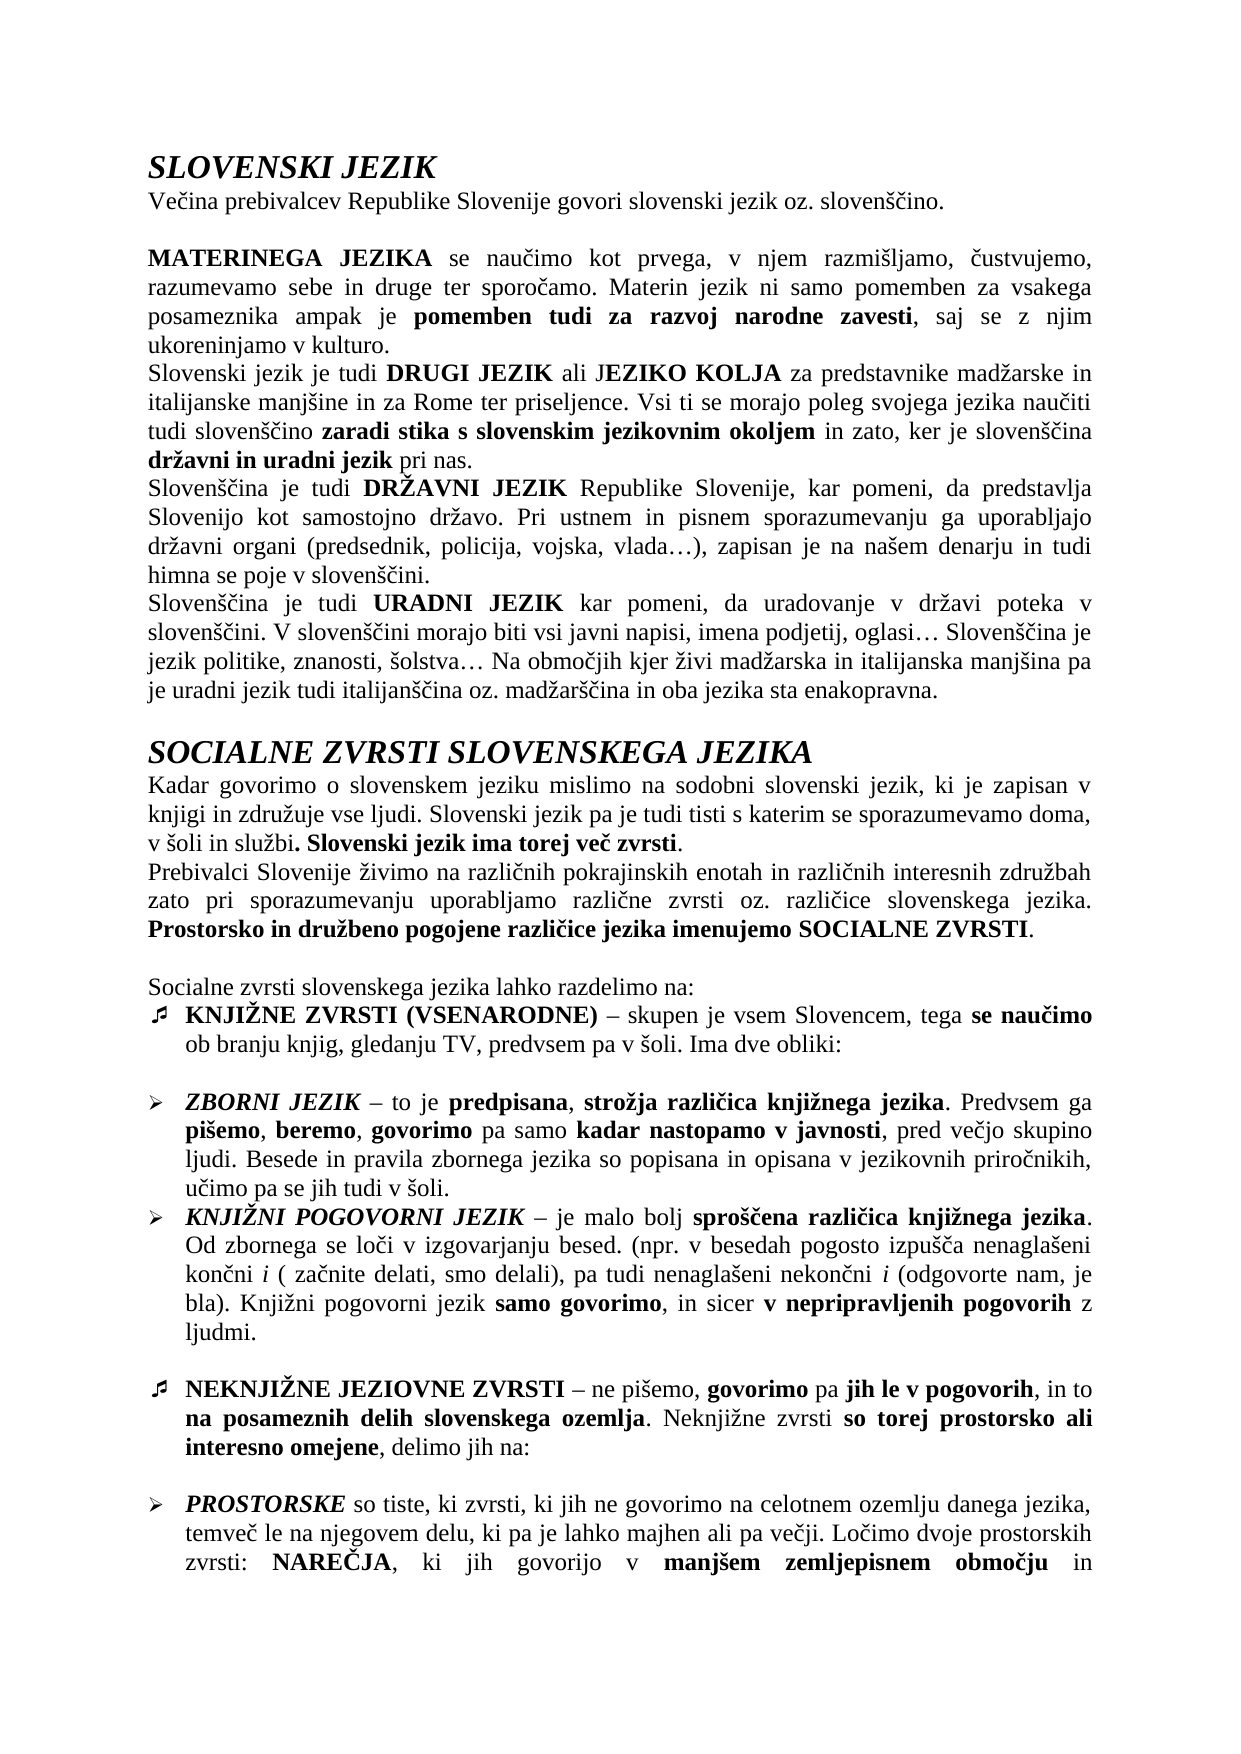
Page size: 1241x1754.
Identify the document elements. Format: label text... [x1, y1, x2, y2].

text MATERINEGA JEZIKA se naučimo kot prvega, v njem razmišljamo, čustvujemo, razumevamo sebe in druge ter sporočamo. Materin jezik ni samo pomemben za vsakega posameznika ampak je pomemben tudi za razvoj narodne zavesti, saj se z njim ukoreninjamo v kulturo. [148, 243, 1093, 358]
text Slovenščina je tudi DRŽAVNI JEZIK Republike Slovenije, kar pomeni, da predstavlja Slovenijo kot samostojno državo. Pri ustnem in pisnem sporazumevanju ga uporabljajo državni organi (predsednik, policija, vojska, vlada…), zapisan je na našem denarju in tudi himna se poje v slovenščini. [148, 473, 1093, 588]
text Kadar govorimo o slovenskem jeziku mislimo na sodobni slovenski jezik, ki je zapisan v knjigi in združuje vse ljudi. Slovenski jezik pa je tudi tisti s katerim se sporazumevamo doma, v šoli in službi. Slovenski jezik ima torej več zvrsti. [148, 771, 1093, 857]
subtitle SLOVENSKI JEZIK [148, 148, 1093, 186]
text Slovenščina je tudi URADNI JEZIK kar pomeni, da uradovanje v državi poteka v slovenščini. V slovenščini morajo biti vsi javni napisi, imena podjetij, oglasi… Slovenščina je jezik politike, znanosti, šolstva… Na območjih kjer živi madžarska in italijanska manjšina pa je uradni jezik tudi italijanščina oz. madžarščina in oba jezika sta enakopravna. [148, 588, 1093, 703]
list PROSTORSKE so tiste, ki zvrsti, ki jih ne govorimo na celotnem ozemlju danega jezika, temveč le na njegovem delu, ki pa je lahko majhen ali pa večji. Ločimo dvoje prostorskih zvrsti: NAREČJA, ki jih govorijo v manjšem zemljepisnem območju in [148, 1489, 1093, 1576]
text Večina prebivalcev Republike Slovenije govori slovenski jezik oz. slovenščino. [148, 186, 1093, 215]
list KNJIŽNE ZVRSTI (VSENARODNE) – skupen je vsem Slovencem, tega se naučimo ob branju knjig, gledanju TV, predvsem pa v šoli. Ima dve obliki: [148, 1001, 1093, 1058]
list NEKNJIŽNE JEZIOVNE ZVRSTI – ne pišemo, govorimo pa jih le v pogovorih, in to na posameznih delih slovenskega ozemlja. Neknjižne zvrsti so torej prostorsko ali interesno omejene, delimo jih na: [148, 1374, 1093, 1461]
text Prebivalci Slovenije živimo na različnih pokrajinskih enotah in različnih interesnih združbah zato pri sporazumevanju uporabljamo različne zvrsti oz. različice slovenskega jezika. Prostorsko in družbeno pogojene različice jezika imenujemo SOCIALNE ZVRSTI. [148, 857, 1093, 943]
text Socialne zvrsti slovenskega jezika lahko razdelimo na: [148, 972, 1093, 1001]
subtitle SOCIALNE ZVRSTI SLOVENSKEGA JEZIKA [148, 732, 1093, 771]
text Slovenski jezik je tudi DRUGI JEZIK ali JEZIKO KOLJA za predstavnike madžarske in italijanske manjšine in za Rome ter priseljence. Vsi ti se morajo poleg svojega jezika naučiti tudi slovenščino zaradi stika s slovenskim jezikovnim okoljem in zato, ker je slovenščina državni in uradni jezik pri nas. [148, 358, 1093, 473]
list ZBORNI JEZIK – to je predpisana, strožja različica knjižnega jezika. Predvsem ga pišemo, beremo, govorimo pa samo kadar nastopamo v javnosti, pred večjo skupino ljudi. Besede in pravila zbornega jezika so popisana in opisana v jezikovnih priročnikih, učimo pa se jih tudi v šoli. [148, 1087, 1093, 1202]
list KNJIŽNI POGOVORNI JEZIK – je malo bolj sproščena različica knjižnega jezika. Od zbornega se loči v izgovarjanju besed. (npr. v besedah pogosto izpušča nenaglašeni končni i ( začnite delati, smo delali), pa tudi nenaglašeni nekončni i (odgovorte nam, je bla). Knjižni pogovorni jezik samo govorimo, in sicer v nepripravljenih pogovorih z ljudmi. [148, 1202, 1093, 1346]
